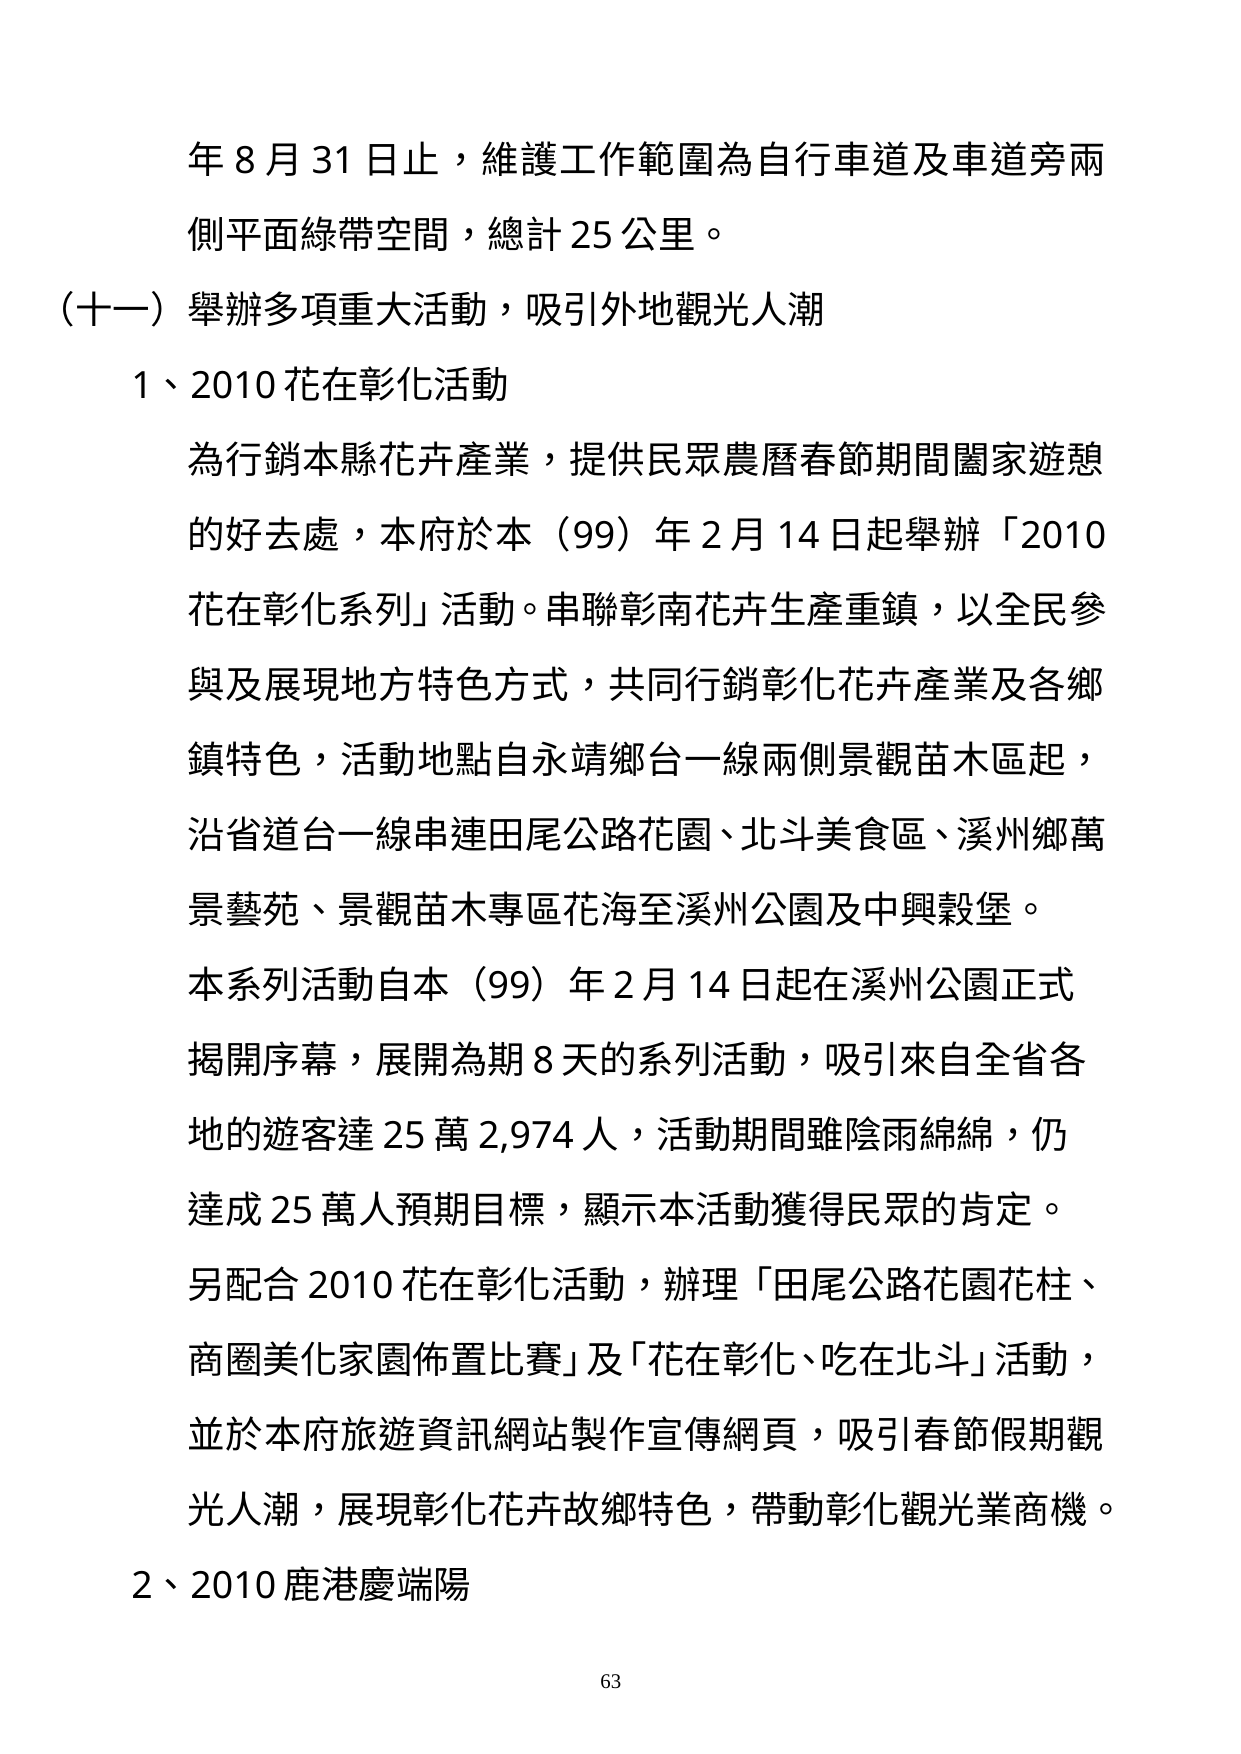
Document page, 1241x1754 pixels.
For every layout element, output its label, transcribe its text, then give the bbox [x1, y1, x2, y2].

text 年8月31日止，維護工作範圍為自行車道及車道旁兩側平面綠帶空間，總計25公里。 [187, 120, 1106, 270]
text 1、2010花在彰化活動 [131, 345, 1106, 420]
text 2、2010鹿港慶端陽 [131, 1545, 1106, 1620]
text 本系列活動自本（99）年2月14日起在溪州公園正式揭開序幕，展開為期8天的系列活動，吸引來自全省各地的遊客達25萬2,974人，活動期間雖陰雨綿綿，仍達成25萬人預期目標，顯示本活動獲得民眾的肯定。 [187, 945, 1106, 1245]
text （十一）舉辦多項重大活動，吸引外地觀光人潮 [37, 270, 1106, 345]
text 為行銷本縣花卉產業，提供民眾農曆春節期間闔家遊憩的好去處，本府於本（99）年2月14日起舉辦「2010花在彰化系列」活動。串聯彰南花卉生產重鎮，以全民參與及展現地方特色方式，共同行銷彰化花卉產業及各鄉鎮特色，活動地點自永靖鄉台一線兩側景觀苗木區起，沿省道台一線串連田尾公路花園、北斗美食區、溪州鄉萬景藝苑、景觀苗木專區花海至溪州公園及中興穀堡。 [187, 420, 1106, 945]
text 另配合2010花在彰化活動，辦理「田尾公路花園花柱、商圈美化家園佈置比賽」及「花在彰化、吃在北斗」活動，並於本府旅遊資訊網站製作宣傳網頁，吸引春節假期觀光人潮，展現彰化花卉故鄉特色，帶動彰化觀光業商機。 [187, 1245, 1106, 1545]
